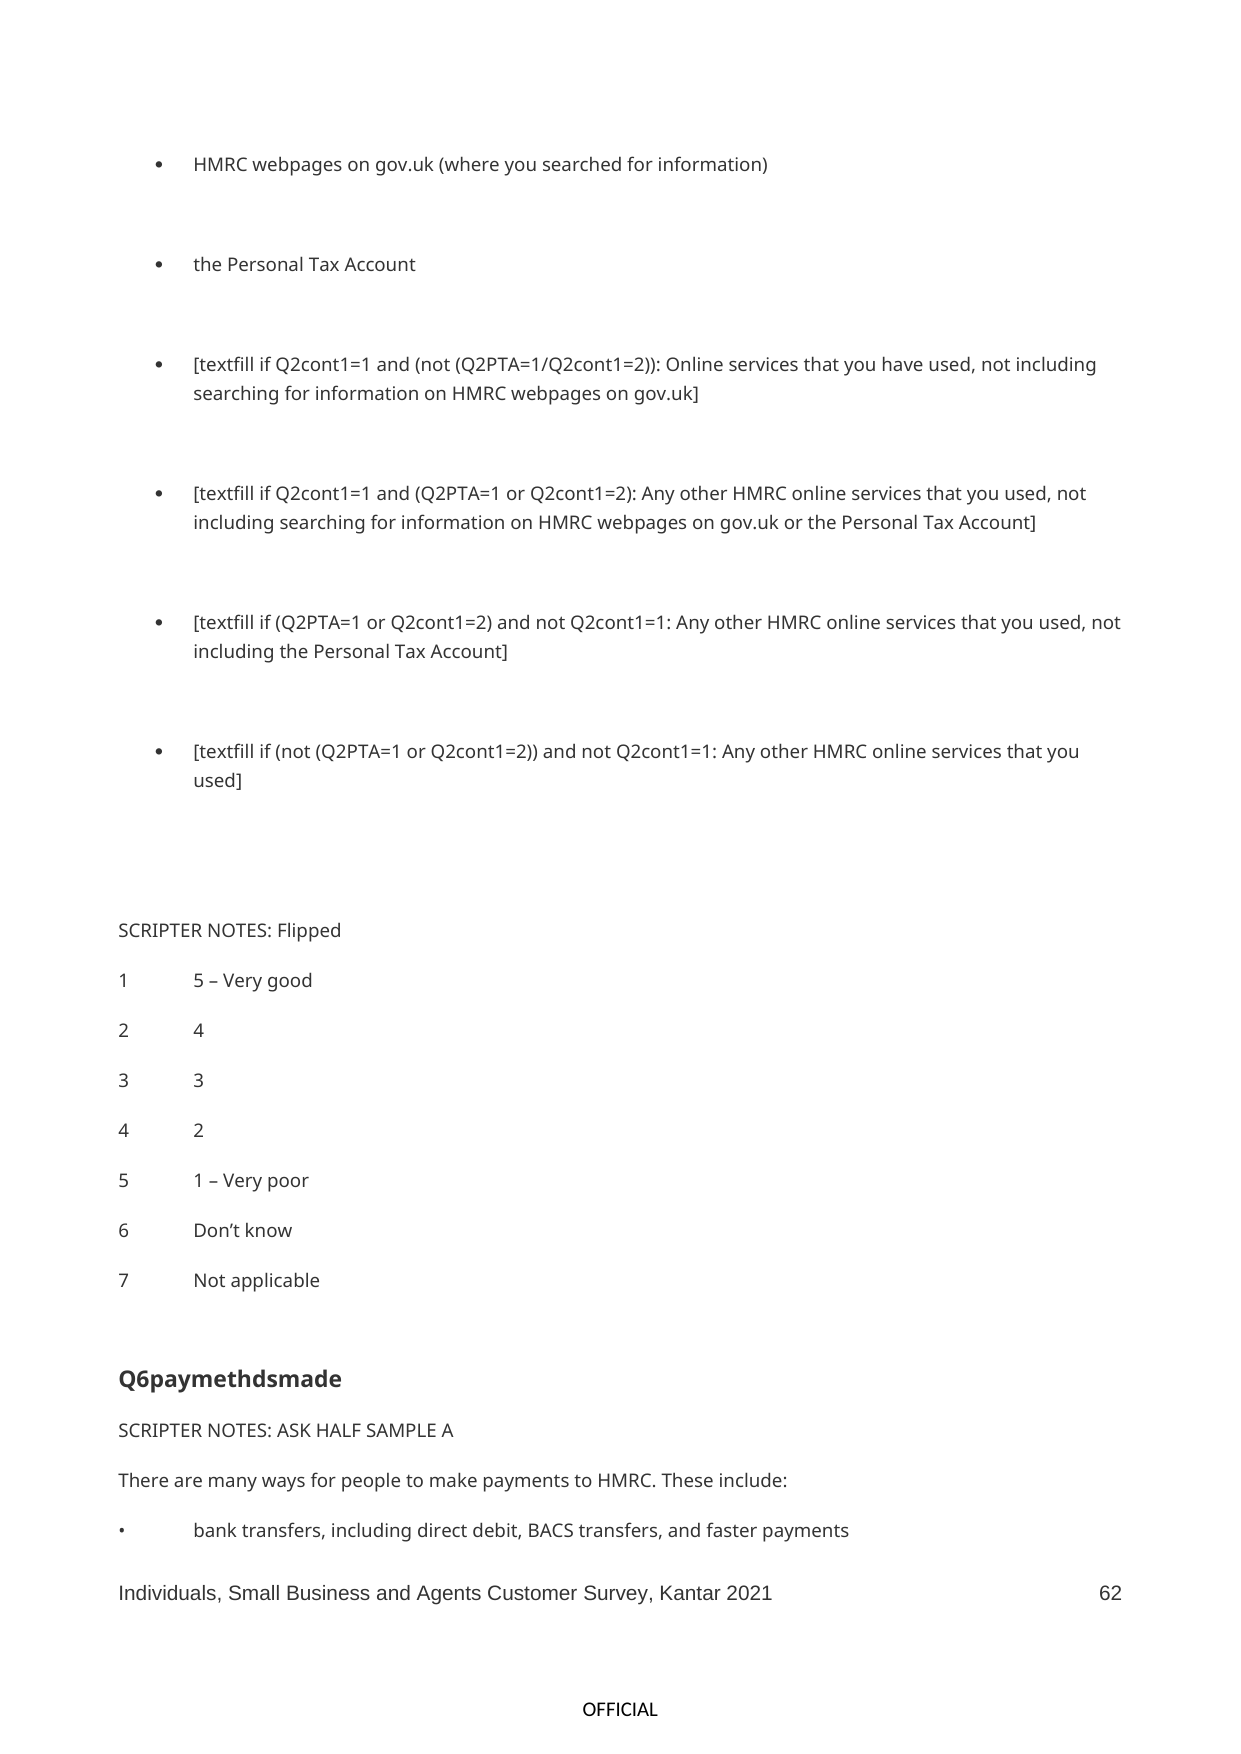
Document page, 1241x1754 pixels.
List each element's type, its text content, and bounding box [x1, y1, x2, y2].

text SCRIPTER NOTES: Flipped [118, 914, 1122, 943]
text 5 1 – Very poor [118, 1164, 1122, 1193]
text Q6paymethdsmade [118, 1364, 1122, 1393]
list [textfill if Q2cont1=1 and (Q2PTA=1 or Q2cont1=2): Any other HMRC online services that you used, not including searching for information on HMRC webpages on gov.uk or the Personal Tax Account] [156, 477, 1122, 535]
list [textfill if (Q2PTA=1 or Q2cont1=2) and not Q2cont1=1: Any other HMRC online services that you used, not including the Personal Tax Account] [156, 606, 1122, 664]
text 2 4 [118, 1014, 1122, 1043]
list [textfill if Q2cont1=1 and (not (Q2PTA=1/Q2cont1=2)): Online services that you have used, not including searching for information on HMRC webpages on gov.uk] [156, 348, 1122, 406]
text 4 2 [118, 1114, 1122, 1143]
list HMRC webpages on gov.uk (where you searched for information) [156, 148, 1122, 177]
text 1 5 – Very good [118, 964, 1122, 993]
list the Personal Tax Account [156, 248, 1122, 277]
list [textfill if (not (Q2PTA=1 or Q2cont1=2)) and not Q2cont1=1: Any other HMRC online services that you used] [156, 735, 1122, 793]
text • bank transfers, including direct debit, BACS transfers, and faster payments [118, 1514, 1122, 1543]
text SCRIPTER NOTES: ASK HALF SAMPLE A [118, 1414, 1122, 1443]
text There are many ways for people to make payments to HMRC. These include: [118, 1464, 1122, 1493]
text 6 Don’t know [118, 1214, 1122, 1243]
text 3 3 [118, 1064, 1122, 1093]
text 7 Not applicable [118, 1264, 1122, 1293]
